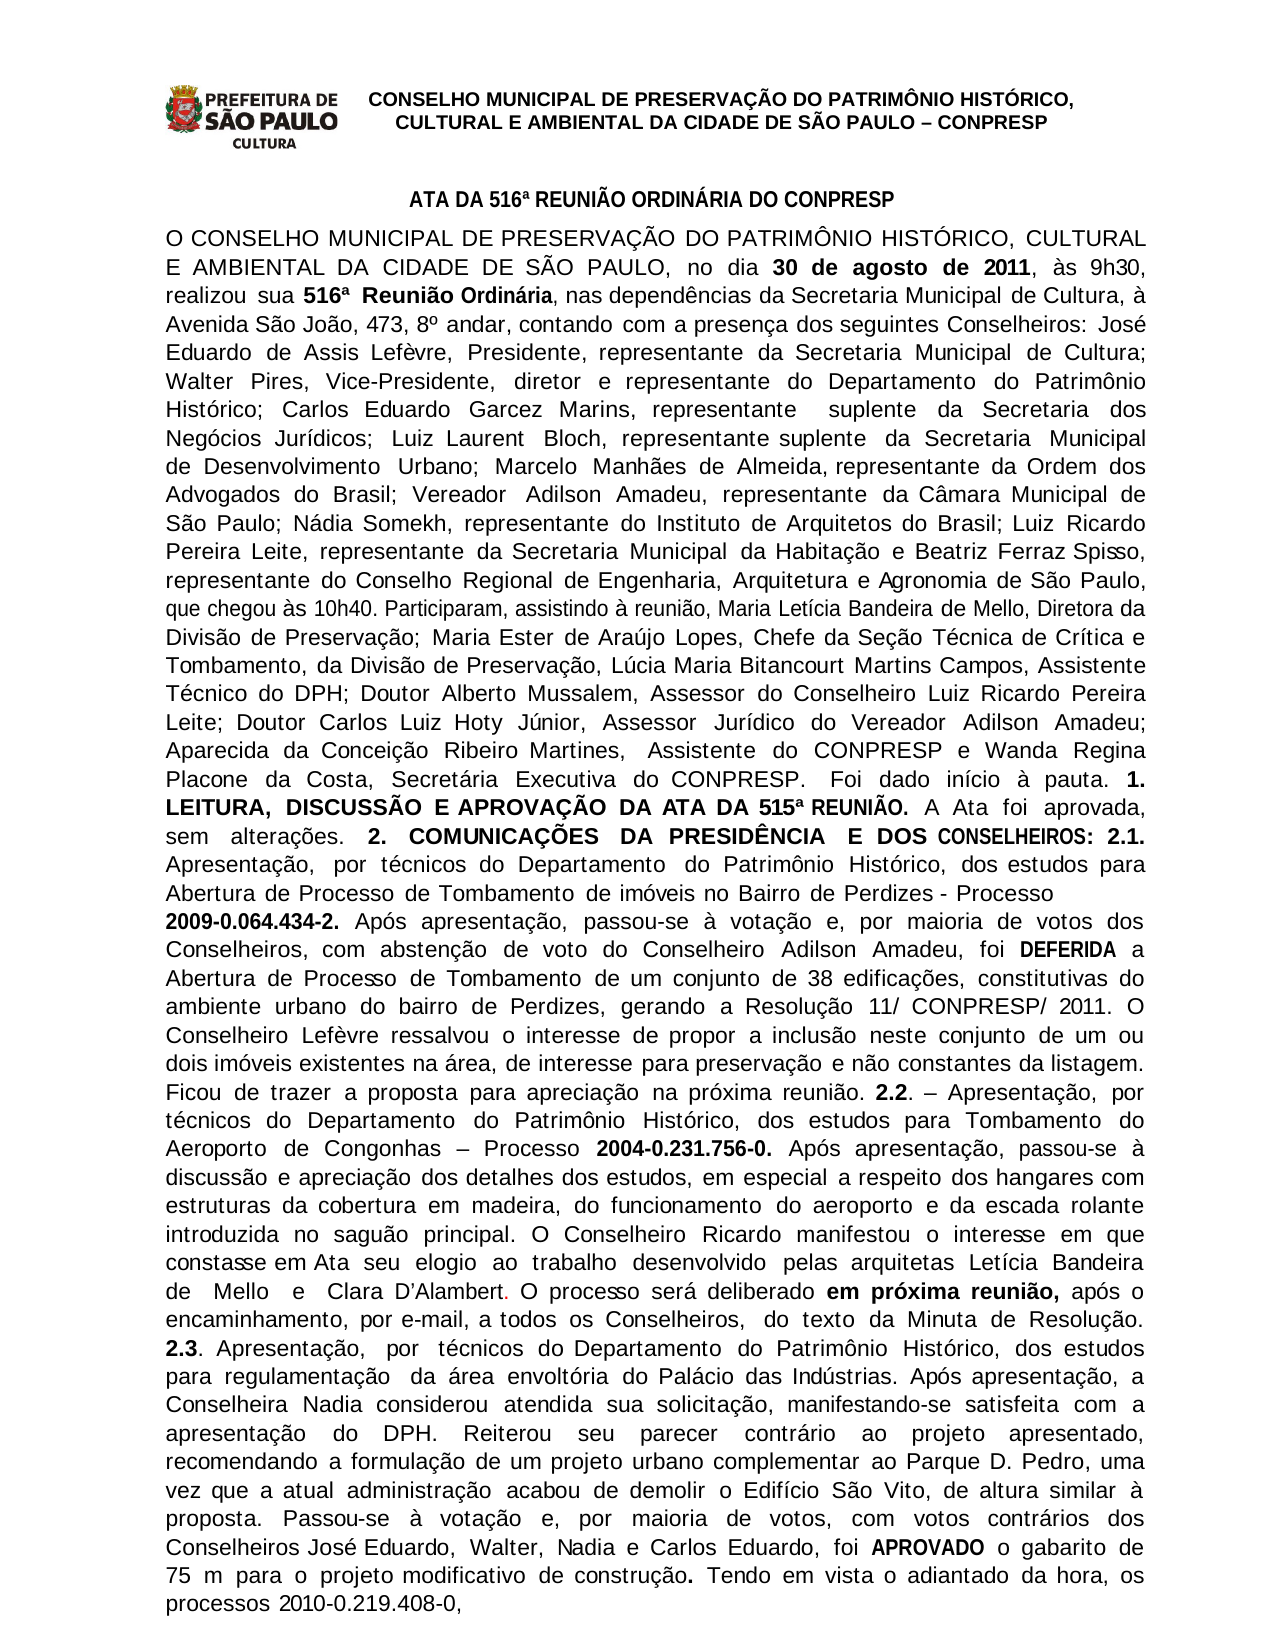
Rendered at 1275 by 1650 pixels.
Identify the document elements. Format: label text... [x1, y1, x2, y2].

text ATA DA 516ª REUNIÃO ORDINÁRIA DO CONPRESP [404, 186, 899, 212]
text O CONSELHO MUNICIPAL DE PRESERVAÇÃO DO PATRIMÔNIO HISTÓRICO, CULTURAL E AMBIENTAL DA CIDADE DE SÃO PAULO, no dia 30 de agosto de 2011, às 9h30, realizou sua 516ª Reunião Ordinária, nas dependências da Secretaria Municipal de Cultura, à Avenida São João, 473, 8º andar, contando com a presença dos seguintes Conselheiros: José Eduardo de Assis Lefèvre, Presidente, representante da Secretaria Municipal de Cultura; Walter Pires, Vice-Presidente, diretor e representante do Departamento do Patrimônio Histórico; Carlos Eduardo Garcez Marins, representante suplente da Secretaria dos Negócios Jurídicos; Luiz Laurent Bloch, representante suplente da Secretaria Municipal de Desenvolvimento Urbano; Marcelo Manhães de Almeida, representante da Ordem dos Advogados do Brasil; Vereador Adilson Amadeu, representante da Câmara Municipal de São Paulo; Nádia Somekh, representante do Instituto de Arquitetos do Brasil; Luiz Ricardo Pereira Leite, representante da Secretaria Municipal da Habitação e Beatriz Ferraz Spisso, representante do Conselho Regional de Engenharia, Arquitetura e Agronomia de São Paulo, que chegou às 10h40. Participaram, assistindo à reunião, Maria Letícia Bandeira de Mello, Diretora da Divisão de Preservação; Maria Ester de Araújo Lopes, Chefe da Seção Técnica de Crítica e Tombamento, da Divisão de Preservação, Lúcia Maria Bitancourt Martins Campos, Assistente Técnico do DPH; Doutor Alberto Mussalem, Assessor do Conselheiro Luiz Ricardo Pereira Leite; Doutor Carlos Luiz Hoty Júnior, Assessor Jurídico do Vereador Adilson Amadeu; Aparecida da Conceição Ribeiro Martines, Assistente do CONPRESP e Wanda Regina Placone da Costa, Secretária Executiva do CONPRESP. Foi dado início à pauta. 1. LEITURA, DISCUSSÃO E APROVAÇÃO DA ATA DA 515ª REUNIÃO. A Ata foi aprovada, sem alterações. 2. COMUNICAÇÕES DA PRESIDÊNCIA E DOS CONSELHEIROS: 2.1. Apresentação, por técnicos do Departamento do Patrimônio Histórico, dos estudos para Abertura de Processo de Tombamento de imóveis no Bairro de Perdizes - Processo [165, 225, 1146, 906]
text 2009-0.064.434-2. Após apresentação, passou-se à votação e, por maioria de votos dos Conselheiros, com abstenção de voto do Conselheiro Adilson Amadeu, foi DEFERIDA a Abertura de Processo de Tombamento de um conjunto de 38 edificações, constitutivas do ambiente urbano do bairro de Perdizes, gerando a Resolução 11/ CONPRESP/ 2011. O Conselheiro Lefèvre ressalvou o interesse de propor a inclusão neste conjunto de um ou dois imóveis existentes na área, de interesse para preservação e não constantes da listagem. Ficou de trazer a proposta para apreciação na próxima reunião. 2.2. – Apresentação, por técnicos do Departamento do Patrimônio Histórico, dos estudos para Tombamento do Aeroporto de Congonhas – Processo 2004-0.231.756-0. Após apresentação, passou-se à discussão e apreciação dos detalhes dos estudos, em especial a respeito dos hangares com estruturas da cobertura em madeira, do funcionamento do aeroporto e da escada rolante introduzida no saguão principal. O Conselheiro Ricardo manifestou o interesse em que constasse em Ata seu elogio ao trabalho desenvolvido pelas arquitetas Letícia Bandeira de Mello e Clara D’Alambert. O processo será deliberado em próxima reunião, após o encaminhamento, por e-mail, a todos os Conselheiros, do texto da Minuta de Resolução. 2.3. Apresentação, por técnicos do Departamento do Patrimônio Histórico, dos estudos para regulamentação da área envoltória do Palácio das Indústrias. Após apresentação, a Conselheira Nadia considerou atendida sua solicitação, manifestando-se satisfeita com a apresentação do DPH. Reiterou seu parecer contrário ao projeto apresentado, recomendando a formulação de um projeto urbano complementar ao Parque D. Pedro, uma vez que a atual administração acabou de demolir o Edifício São Vito, de altura similar à proposta. Passou-se à votação e, por maioria de votos, com votos contrários dos Conselheiros José Eduardo, Walter, Nadia e Carlos Eduardo, foi APROVADO o gabarito de 75 m para o projeto modificativo de construção. Tendo em vista o adiantado da hora, os processos 2010-0.219.408-0, [165, 908, 1144, 1617]
